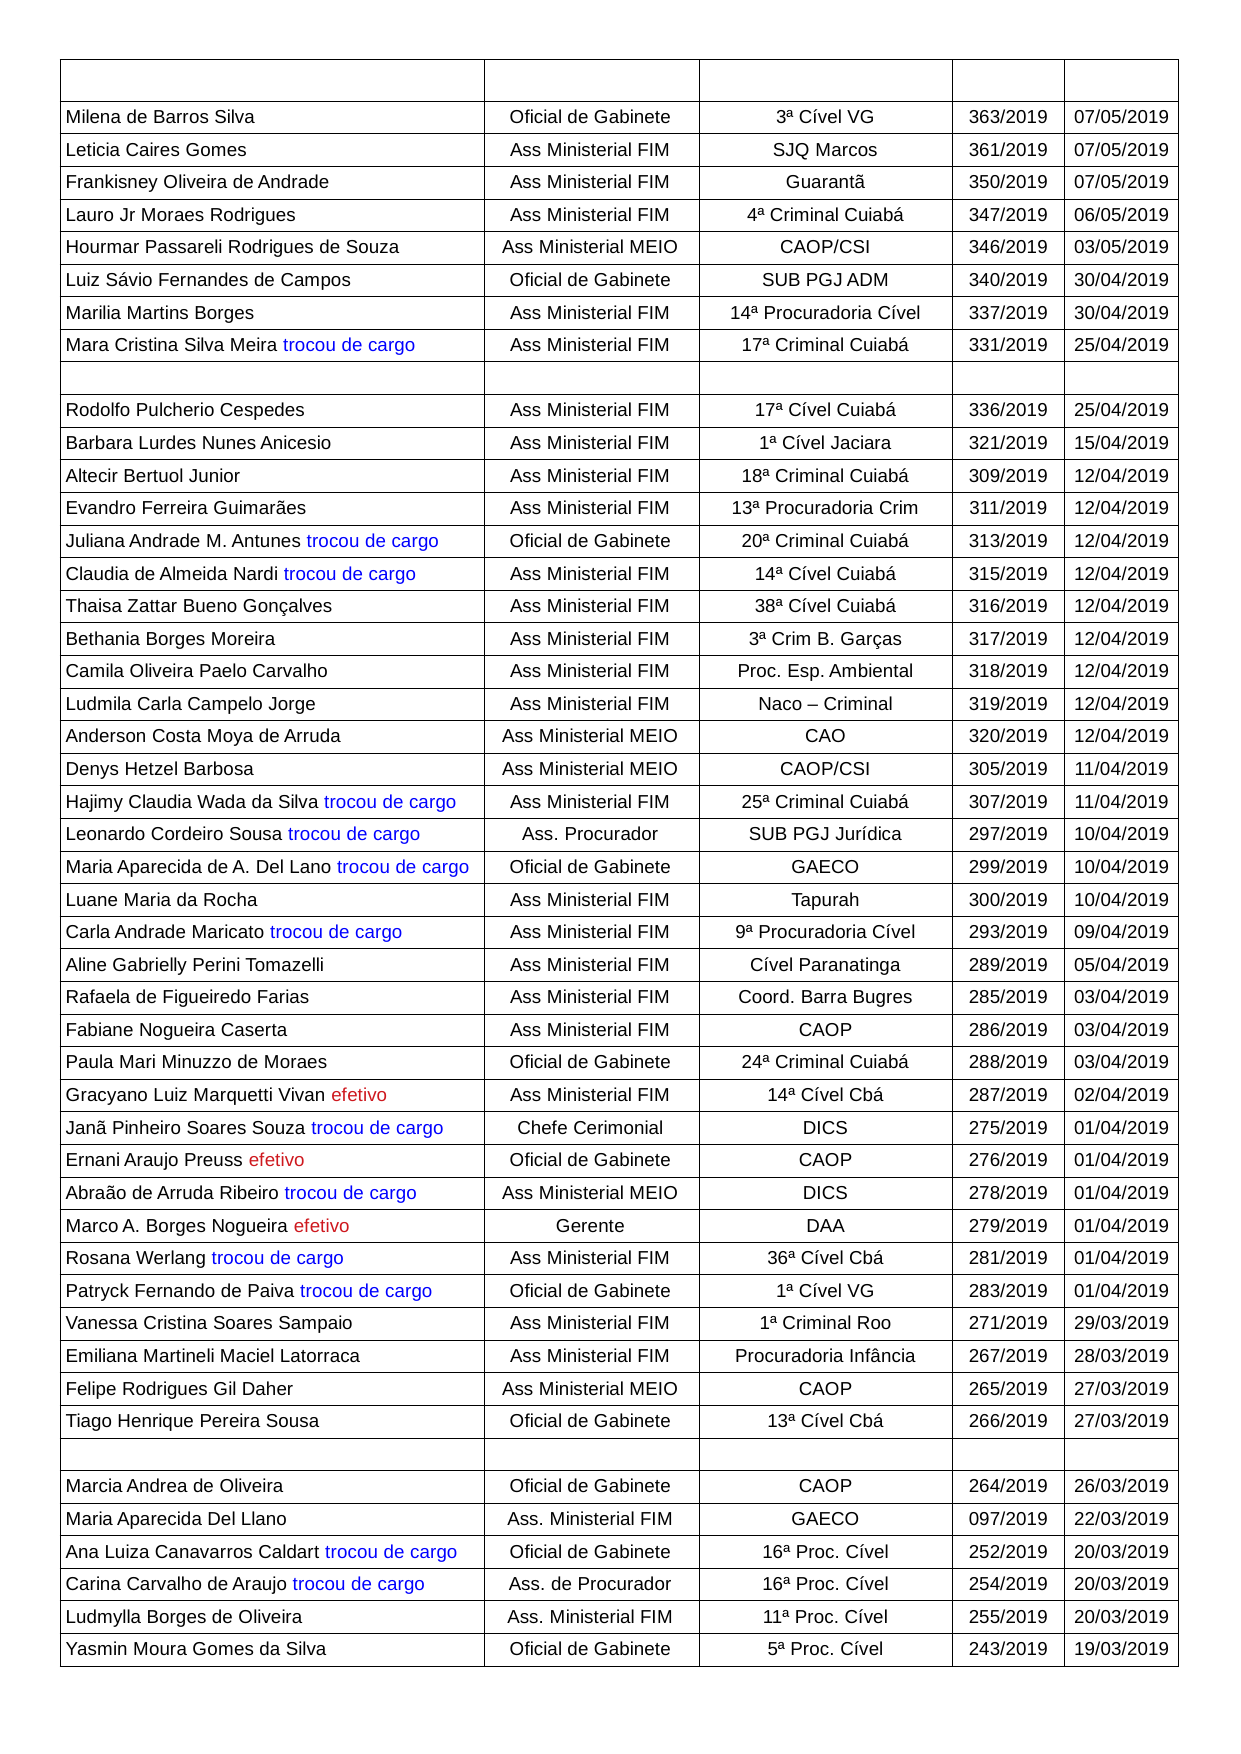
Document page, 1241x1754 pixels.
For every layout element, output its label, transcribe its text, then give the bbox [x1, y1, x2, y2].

table_cell 318/2019 [953, 656, 1064, 687]
table_cell Naco – Criminal [700, 689, 952, 720]
table_cell Oficial de Gabinete [485, 1536, 699, 1568]
table_cell 5ª Proc. Cível [700, 1634, 952, 1666]
table_cell Proc. Esp. Ambiental [700, 656, 952, 687]
table_cell 275/2019 [953, 1112, 1064, 1144]
table_cell Hourmar Passareli Rodrigues de Souza [61, 232, 484, 264]
table_cell 19/03/2019 [1065, 1634, 1178, 1666]
table_cell CAO [700, 721, 952, 753]
table_cell 267/2019 [953, 1341, 1064, 1372]
table_cell SUB PGJ Jurídica [700, 819, 952, 851]
table_cell Marco A. Borges Nogueira efetivo [61, 1210, 484, 1242]
table_cell 097/2019 [953, 1504, 1064, 1535]
table_cell 315/2019 [953, 558, 1064, 590]
table_cell 1ª Criminal Roo [700, 1308, 952, 1339]
table_cell Ass. de Procurador [485, 1569, 699, 1600]
table_cell 02/04/2019 [1065, 1080, 1178, 1111]
table_cell 340/2019 [953, 265, 1064, 296]
table_cell 10/04/2019 [1065, 819, 1178, 851]
table_cell Oficial de Gabinete [485, 1275, 699, 1307]
table_cell 12/04/2019 [1065, 526, 1178, 557]
table_cell 01/04/2019 [1065, 1275, 1178, 1307]
table_cell GAECO [700, 852, 952, 883]
table_cell Ass Ministerial FIM [485, 200, 699, 231]
table_cell Ass Ministerial FIM [485, 1243, 699, 1274]
table_cell 337/2019 [953, 297, 1064, 329]
table_cell Ass Ministerial MEIO [485, 232, 699, 264]
table_cell Ludmila Carla Campelo Jorge [61, 689, 484, 720]
table_cell Oficial de Gabinete [485, 526, 699, 557]
table_cell 11ª Proc. Cível [700, 1601, 952, 1633]
table_cell 4ª Criminal Cuiabá [700, 200, 952, 231]
table_cell 293/2019 [953, 917, 1064, 948]
table_cell Ass Ministerial FIM [485, 460, 699, 492]
table_cell 01/04/2019 [1065, 1112, 1178, 1144]
table_cell Ass Ministerial FIM [485, 134, 699, 166]
table_cell Rodolfo Pulcherio Cespedes [61, 395, 484, 427]
table_cell [953, 362, 1064, 394]
table_cell 288/2019 [953, 1047, 1064, 1079]
table_cell Ass Ministerial FIM [485, 884, 699, 916]
table_cell 254/2019 [953, 1569, 1064, 1600]
table_cell CAOP/CSI [700, 754, 952, 785]
table_cell [1065, 1439, 1178, 1470]
table_cell Denys Hetzel Barbosa [61, 754, 484, 785]
table_cell Coord. Barra Bugres [700, 982, 952, 1013]
table_cell Leonardo Cordeiro Sousa trocou de cargo [61, 819, 484, 851]
table_cell Oficial de Gabinete [485, 102, 699, 133]
table_cell Marilia Martins Borges [61, 297, 484, 329]
table_cell 13ª Cível Cbá [700, 1406, 952, 1437]
table_cell Frankisney Oliveira de Andrade [61, 167, 484, 198]
table_cell 363/2019 [953, 102, 1064, 133]
table_cell 20/03/2019 [1065, 1601, 1178, 1633]
table_cell 319/2019 [953, 689, 1064, 720]
table_cell Patryck Fernando de Paiva trocou de cargo [61, 1275, 484, 1307]
table_cell Luane Maria da Rocha [61, 884, 484, 916]
table_header [700, 60, 952, 101]
table_cell Rafaela de Figueiredo Farias [61, 982, 484, 1013]
table_cell Ass Ministerial FIM [485, 591, 699, 622]
table_cell Ass. Ministerial FIM [485, 1601, 699, 1633]
table_cell Altecir Bertuol Junior [61, 460, 484, 492]
table_cell Ass Ministerial FIM [485, 297, 699, 329]
table_cell Oficial de Gabinete [485, 1145, 699, 1177]
table_cell 03/04/2019 [1065, 1015, 1178, 1046]
table_cell 347/2019 [953, 200, 1064, 231]
table_cell 285/2019 [953, 982, 1064, 1013]
table_cell Carla Andrade Maricato trocou de cargo [61, 917, 484, 948]
table_cell Ass Ministerial MEIO [485, 721, 699, 753]
table_cell 22/03/2019 [1065, 1504, 1178, 1535]
table_cell 28/03/2019 [1065, 1341, 1178, 1372]
table_cell Gracyano Luiz Marquetti Vivan efetivo [61, 1080, 484, 1111]
table_cell Aline Gabrielly Perini Tomazelli [61, 949, 484, 981]
table_cell 1ª Cível Jaciara [700, 428, 952, 459]
table_cell 299/2019 [953, 852, 1064, 883]
table_cell 309/2019 [953, 460, 1064, 492]
table_cell 266/2019 [953, 1406, 1064, 1437]
table_header [953, 60, 1064, 101]
table_cell Ass Ministerial FIM [485, 656, 699, 687]
table_cell 09/04/2019 [1065, 917, 1178, 948]
table_cell CAOP [700, 1145, 952, 1177]
table_cell 12/04/2019 [1065, 721, 1178, 753]
table_cell 276/2019 [953, 1145, 1064, 1177]
table_cell Ass Ministerial MEIO [485, 1178, 699, 1209]
table_cell 05/04/2019 [1065, 949, 1178, 981]
table_cell Tiago Henrique Pereira Sousa [61, 1406, 484, 1437]
table_cell 313/2019 [953, 526, 1064, 557]
table_cell Milena de Barros Silva [61, 102, 484, 133]
table_cell [1065, 362, 1178, 394]
table_cell Carina Carvalho de Araujo trocou de cargo [61, 1569, 484, 1600]
table_cell [485, 362, 699, 394]
table_cell 12/04/2019 [1065, 460, 1178, 492]
table_cell 12/04/2019 [1065, 623, 1178, 655]
table_cell Gerente [485, 1210, 699, 1242]
table_cell 07/05/2019 [1065, 102, 1178, 133]
table_cell 13ª Procuradoria Crim [700, 493, 952, 524]
table_cell 289/2019 [953, 949, 1064, 981]
table_cell 331/2019 [953, 330, 1064, 361]
table_cell 14ª Cível Cbá [700, 1080, 952, 1111]
table_cell Ass Ministerial FIM [485, 917, 699, 948]
table_cell 30/04/2019 [1065, 265, 1178, 296]
table_cell [61, 362, 484, 394]
table_cell CAOP [700, 1471, 952, 1503]
table_cell 361/2019 [953, 134, 1064, 166]
table_cell Ass Ministerial MEIO [485, 1373, 699, 1405]
table_cell 27/03/2019 [1065, 1406, 1178, 1437]
table_cell Paula Mari Minuzzo de Moraes [61, 1047, 484, 1079]
table_cell Marcia Andrea de Oliveira [61, 1471, 484, 1503]
table_cell DICS [700, 1112, 952, 1144]
table_cell 24ª Criminal Cuiabá [700, 1047, 952, 1079]
table_cell 271/2019 [953, 1308, 1064, 1339]
table_cell Ernani Araujo Preuss efetivo [61, 1145, 484, 1177]
table_cell 316/2019 [953, 591, 1064, 622]
table_cell Juliana Andrade M. Antunes trocou de cargo [61, 526, 484, 557]
table_cell 346/2019 [953, 232, 1064, 264]
table_cell Procuradoria Infância [700, 1341, 952, 1372]
table_cell 07/05/2019 [1065, 134, 1178, 166]
table_cell 17ª Criminal Cuiabá [700, 330, 952, 361]
table_cell 11/04/2019 [1065, 786, 1178, 818]
table_cell Oficial de Gabinete [485, 852, 699, 883]
table_cell 16ª Proc. Cível [700, 1536, 952, 1568]
table_cell Ass. Ministerial FIM [485, 1504, 699, 1535]
table_header [485, 60, 699, 101]
table_cell 14ª Cível Cuiabá [700, 558, 952, 590]
table_cell Oficial de Gabinete [485, 1406, 699, 1437]
table_cell Oficial de Gabinete [485, 265, 699, 296]
table_cell 06/05/2019 [1065, 200, 1178, 231]
table_cell 17ª Cível Cuiabá [700, 395, 952, 427]
table_cell 25ª Criminal Cuiabá [700, 786, 952, 818]
table_cell 16ª Proc. Cível [700, 1569, 952, 1600]
table_cell Emiliana Martineli Maciel Latorraca [61, 1341, 484, 1372]
table_cell 25/04/2019 [1065, 395, 1178, 427]
table_cell Abraão de Arruda Ribeiro trocou de cargo [61, 1178, 484, 1209]
table_cell Ass Ministerial FIM [485, 493, 699, 524]
table_cell 18ª Criminal Cuiabá [700, 460, 952, 492]
table_cell 20/03/2019 [1065, 1569, 1178, 1600]
table_cell 01/04/2019 [1065, 1178, 1178, 1209]
table_cell 20/03/2019 [1065, 1536, 1178, 1568]
table_cell 03/04/2019 [1065, 1047, 1178, 1079]
table_cell 336/2019 [953, 395, 1064, 427]
table_cell SUB PGJ ADM [700, 265, 952, 296]
table_cell Oficial de Gabinete [485, 1634, 699, 1666]
table_cell 27/03/2019 [1065, 1373, 1178, 1405]
table_cell 11/04/2019 [1065, 754, 1178, 785]
table_cell Claudia de Almeida Nardi trocou de cargo [61, 558, 484, 590]
table_cell CAOP [700, 1373, 952, 1405]
table_cell 01/04/2019 [1065, 1210, 1178, 1242]
table_cell Ass Ministerial FIM [485, 1341, 699, 1372]
table_cell 252/2019 [953, 1536, 1064, 1568]
table_cell Anderson Costa Moya de Arruda [61, 721, 484, 753]
table_cell 12/04/2019 [1065, 591, 1178, 622]
table_cell 12/04/2019 [1065, 689, 1178, 720]
table_cell 278/2019 [953, 1178, 1064, 1209]
table_cell Leticia Caires Gomes [61, 134, 484, 166]
table_cell [700, 1439, 952, 1470]
table_cell Guarantã [700, 167, 952, 198]
table_cell GAECO [700, 1504, 952, 1535]
table_cell Tapurah [700, 884, 952, 916]
table_cell 30/04/2019 [1065, 297, 1178, 329]
table_cell Janã Pinheiro Soares Souza trocou de cargo [61, 1112, 484, 1144]
table_cell CAOP [700, 1015, 952, 1046]
table_cell 265/2019 [953, 1373, 1064, 1405]
table_cell Maria Aparecida de A. Del Lano trocou de cargo [61, 852, 484, 883]
table_cell 255/2019 [953, 1601, 1064, 1633]
table_cell 10/04/2019 [1065, 884, 1178, 916]
table_cell 307/2019 [953, 786, 1064, 818]
table_cell 1ª Cível VG [700, 1275, 952, 1307]
table_cell 12/04/2019 [1065, 558, 1178, 590]
table_cell 286/2019 [953, 1015, 1064, 1046]
table_cell 03/04/2019 [1065, 982, 1178, 1013]
table_cell 01/04/2019 [1065, 1145, 1178, 1177]
table_cell Ass Ministerial FIM [485, 982, 699, 1013]
table_cell Vanessa Cristina Soares Sampaio [61, 1308, 484, 1339]
table_cell 25/04/2019 [1065, 330, 1178, 361]
table_cell 12/04/2019 [1065, 493, 1178, 524]
table_cell SJQ Marcos [700, 134, 952, 166]
table_cell Ass Ministerial MEIO [485, 754, 699, 785]
table_cell 12/04/2019 [1065, 656, 1178, 687]
table_cell 283/2019 [953, 1275, 1064, 1307]
table_cell DICS [700, 1178, 952, 1209]
table_cell Oficial de Gabinete [485, 1047, 699, 1079]
table_cell 36ª Cível Cbá [700, 1243, 952, 1274]
table_cell 14ª Procuradoria Cível [700, 297, 952, 329]
table_cell Oficial de Gabinete [485, 1471, 699, 1503]
table_cell Hajimy Claudia Wada da Silva trocou de cargo [61, 786, 484, 818]
table_cell Fabiane Nogueira Caserta [61, 1015, 484, 1046]
table_cell Ass Ministerial FIM [485, 689, 699, 720]
table_cell 3ª Crim B. Garças [700, 623, 952, 655]
table_cell Ass Ministerial FIM [485, 395, 699, 427]
table_cell Thaisa Zattar Bueno Gonçalves [61, 591, 484, 622]
table_cell 20ª Criminal Cuiabá [700, 526, 952, 557]
table_cell 297/2019 [953, 819, 1064, 851]
table_cell Maria Aparecida Del Llano [61, 1504, 484, 1535]
table_cell Ass Ministerial FIM [485, 1015, 699, 1046]
table_cell 07/05/2019 [1065, 167, 1178, 198]
table_cell Rosana Werlang trocou de cargo [61, 1243, 484, 1274]
table_header [1065, 60, 1178, 101]
table_cell 9ª Procuradoria Cível [700, 917, 952, 948]
table_cell [953, 1439, 1064, 1470]
table_cell CAOP/CSI [700, 232, 952, 264]
table_cell Camila Oliveira Paelo Carvalho [61, 656, 484, 687]
table_cell Ass Ministerial FIM [485, 949, 699, 981]
table_cell Lauro Jr Moraes Rodrigues [61, 200, 484, 231]
table_cell Ass Ministerial FIM [485, 1308, 699, 1339]
table_cell DAA [700, 1210, 952, 1242]
table_cell 29/03/2019 [1065, 1308, 1178, 1339]
table_cell Yasmin Moura Gomes da Silva [61, 1634, 484, 1666]
table_cell 15/04/2019 [1065, 428, 1178, 459]
table_cell [700, 362, 952, 394]
table_cell 281/2019 [953, 1243, 1064, 1274]
table_cell Luiz Sávio Fernandes de Campos [61, 265, 484, 296]
table_cell 287/2019 [953, 1080, 1064, 1111]
table_cell 300/2019 [953, 884, 1064, 916]
table_cell Ass Ministerial FIM [485, 786, 699, 818]
table_cell 26/03/2019 [1065, 1471, 1178, 1503]
table_cell Ana Luiza Canavarros Caldart trocou de cargo [61, 1536, 484, 1568]
table_cell Ludmylla Borges de Oliveira [61, 1601, 484, 1633]
table_cell 38ª Cível Cuiabá [700, 591, 952, 622]
table_cell 279/2019 [953, 1210, 1064, 1242]
table_cell Ass Ministerial FIM [485, 428, 699, 459]
table_cell Ass Ministerial FIM [485, 558, 699, 590]
table_cell 321/2019 [953, 428, 1064, 459]
table_cell Bethania Borges Moreira [61, 623, 484, 655]
table_cell 311/2019 [953, 493, 1064, 524]
table_cell Barbara Lurdes Nunes Anicesio [61, 428, 484, 459]
table_cell 3ª Cível VG [700, 102, 952, 133]
table_cell 01/04/2019 [1065, 1243, 1178, 1274]
table_cell Mara Cristina Silva Meira trocou de cargo [61, 330, 484, 361]
table_cell [61, 1439, 484, 1470]
table_cell Felipe Rodrigues Gil Daher [61, 1373, 484, 1405]
table_cell Chefe Cerimonial [485, 1112, 699, 1144]
table_cell 10/04/2019 [1065, 852, 1178, 883]
table_cell Cível Paranatinga [700, 949, 952, 981]
table_cell 305/2019 [953, 754, 1064, 785]
table_header [61, 60, 484, 101]
table_cell Ass Ministerial FIM [485, 167, 699, 198]
table_cell Evandro Ferreira Guimarães [61, 493, 484, 524]
table_cell [485, 1439, 699, 1470]
table_cell 264/2019 [953, 1471, 1064, 1503]
table_cell 320/2019 [953, 721, 1064, 753]
table_cell 350/2019 [953, 167, 1064, 198]
table_cell Ass Ministerial FIM [485, 1080, 699, 1111]
table_cell Ass Ministerial FIM [485, 330, 699, 361]
table_cell Ass Ministerial FIM [485, 623, 699, 655]
table_cell 243/2019 [953, 1634, 1064, 1666]
table_cell Ass. Procurador [485, 819, 699, 851]
table_cell 317/2019 [953, 623, 1064, 655]
table_cell 03/05/2019 [1065, 232, 1178, 264]
